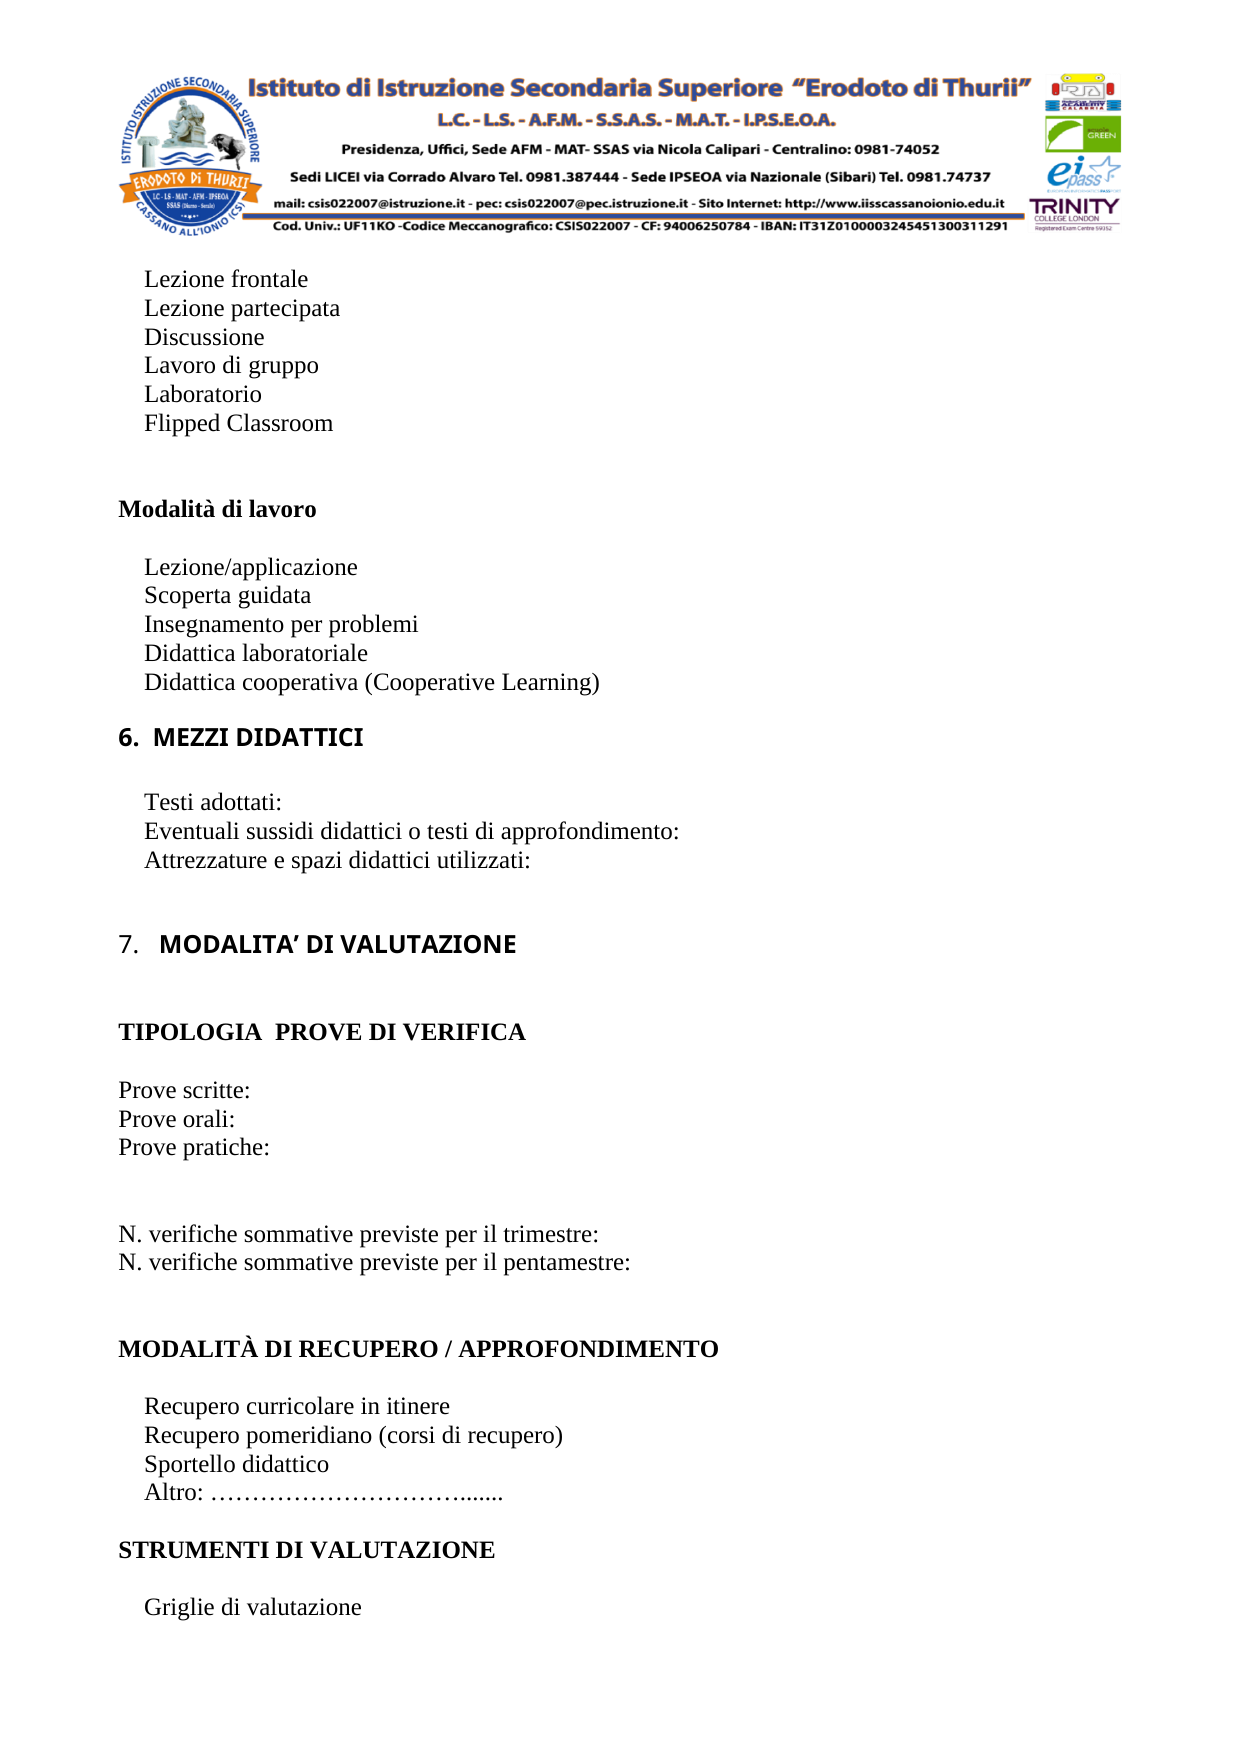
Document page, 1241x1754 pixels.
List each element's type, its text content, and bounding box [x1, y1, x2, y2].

text Prove scritte: [118, 1075, 1122, 1104]
text  Insegnamento per problemi [118, 609, 1122, 638]
text N. verifiche sommative previste per il pentamestre: [118, 1247, 1122, 1276]
text  Didattica laboratoriale [118, 638, 1122, 667]
text  Recupero curricolare in itinere [118, 1391, 1122, 1420]
text  Scoperta guidata [118, 580, 1122, 609]
text  Laboratorio [118, 379, 1122, 408]
text STRUMENTI DI VALUTAZIONE [118, 1535, 1122, 1564]
text N. verifiche sommative previste per il trimestre: [118, 1219, 1122, 1247]
text 6. MEZZI DIDATTICI [118, 719, 1122, 753]
text  Sportello didattico [118, 1449, 1122, 1477]
text TIPOLOGIA PROVE DI VERIFICA [118, 1017, 1122, 1046]
text  Lavoro di gruppo [118, 350, 1122, 379]
text  Didattica cooperativa (Cooperative Learning) [118, 667, 1122, 695]
text  Altro: …………………………....... [118, 1477, 1122, 1506]
text  Lezione frontale [118, 264, 1122, 293]
text  Testi adottati: [118, 787, 1122, 816]
text  Discussione [118, 322, 1122, 350]
text Modalità di lavoro [118, 494, 1122, 523]
text  Recupero pomeridiano (corsi di recupero) [118, 1420, 1122, 1449]
picture [118, 73, 1122, 236]
text  Eventuali sussidi didattici o testi di approfondimento: [118, 816, 1122, 845]
text MODALITÀ DI RECUPERO / APPROFONDIMENTO [118, 1334, 1122, 1362]
text Prove orali: [118, 1104, 1122, 1132]
text  Flipped Classroom [118, 408, 1122, 437]
text  Attrezzature e spazi didattici utilizzati: [118, 845, 1122, 874]
text  Lezione/applicazione [118, 552, 1122, 580]
text  Griglie di valutazione [118, 1592, 1122, 1621]
text Prove pratiche: [118, 1132, 1122, 1161]
text 7. MODALITA’ DI VALUTAZIONE [118, 927, 1122, 961]
text  Lezione partecipata [118, 293, 1122, 322]
